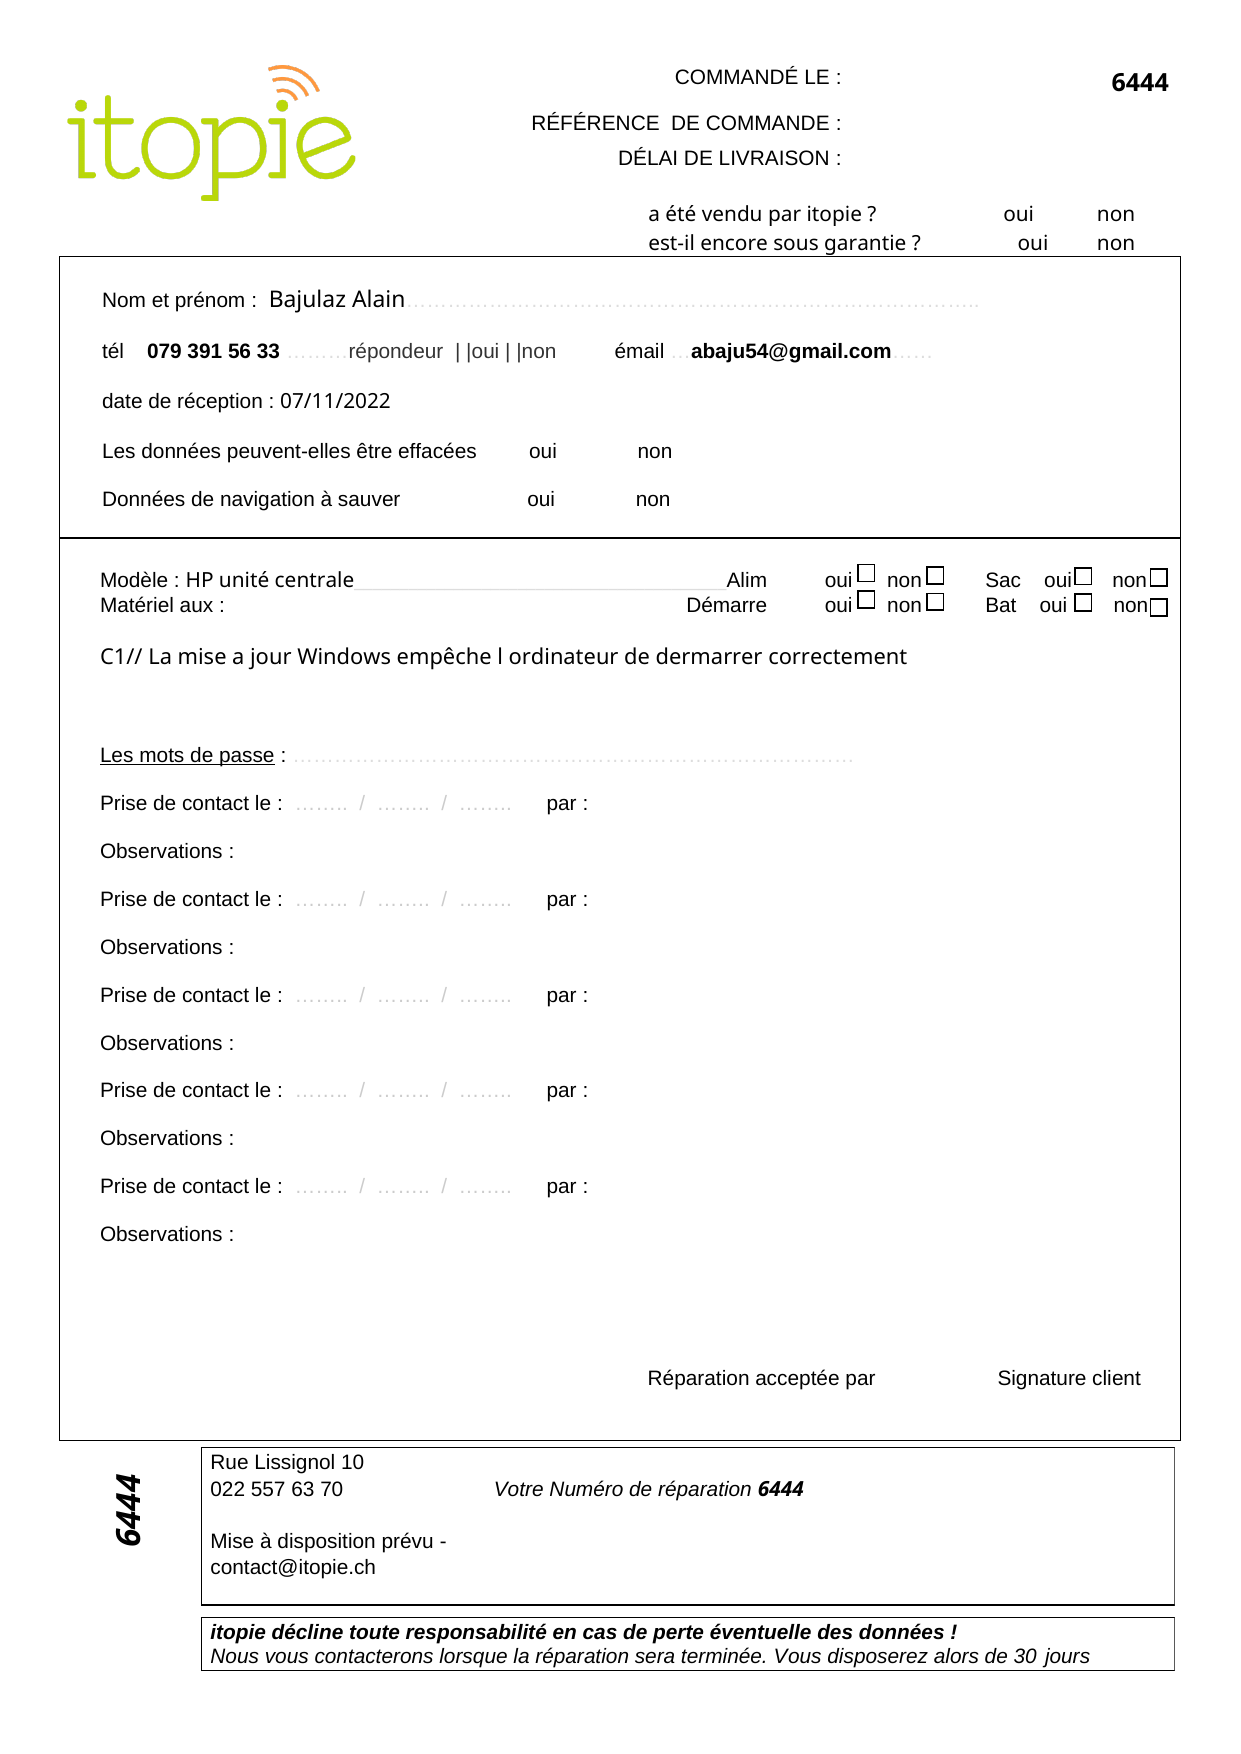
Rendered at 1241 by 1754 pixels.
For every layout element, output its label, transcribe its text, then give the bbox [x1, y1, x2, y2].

text Observations : [60, 836, 1180, 863]
text Observations : [60, 1219, 1180, 1246]
text date de réception : 07/11/2022 [60, 383, 1180, 415]
picture [67, 65, 356, 201]
text Données de navigation à sauver oui non [60, 484, 1180, 511]
table_header 6444 [847, 59, 1180, 104]
text Nom et prénom : Bajulaz Alain……………………………………………………………………….. [60, 280, 1180, 314]
text Les mots de passe : ……………………………………………………………………… [60, 740, 1180, 767]
text est-il encore sous garantie ? oui non [59, 228, 1181, 256]
table_cell [847, 140, 1180, 175]
text C1// La mise a jour Windows empêche l ordinateur de dermarrer correctement [60, 638, 1180, 671]
text Observations : [60, 1027, 1180, 1054]
text Matériel aux : Démarre oui non Bat oui non [60, 590, 1180, 617]
table_cell itopie décline toute responsabilité en cas de perte éventuelle des données ! Nous vous contacterons lorsque la réparation sera terminée. Vous disposerez alors de 30 jours [195, 1611, 1180, 1677]
table_header COMMANDÉ LE : [490, 59, 847, 104]
text Réparation acceptée par Signature client [60, 1363, 1180, 1390]
text Prise de contact le : …….. / …….. / …….. par : [60, 1171, 1180, 1198]
table_header 6444 [59, 1441, 195, 1677]
table_cell DÉLAI DE LIVRAISON : [490, 140, 847, 175]
text Les données peuvent-elles être effacées oui non [60, 436, 1180, 463]
text tél 079 391 56 33 ………répondeur | |oui | |non émail …abaju54@gmail.com…… [60, 335, 1180, 362]
table_cell [847, 105, 1180, 140]
text Prise de contact le : …….. / …….. / …….. par : [60, 1075, 1180, 1102]
text Modèle : HP unité centrale Alim oui non Sac oui non [948, 562, 1180, 590]
text Prise de contact le : …….. / …….. / …….. par : [60, 788, 1180, 815]
table_header Rue Lissignol 10 022 557 63 70 Votre Numéro de réparation 6444 Mise à disposition prévu - contact@itopie.ch [195, 1441, 1180, 1611]
text Observations : [60, 1123, 1180, 1150]
text Prise de contact le : …….. / …….. / …….. par : [60, 979, 1180, 1006]
text Prise de contact le : …….. / …….. / …….. par : [60, 883, 1180, 911]
text Observations : [60, 931, 1180, 958]
table_cell RÉFÉRENCE DE COMMANDE : [490, 105, 847, 140]
text Modèle : HP unité centrale Alim oui non Sac oui non [879, 562, 925, 590]
text a été vendu par itopie ? oui non [59, 199, 1181, 228]
text Modèle : HP unité centrale Alim oui non Sac oui non [60, 562, 856, 590]
